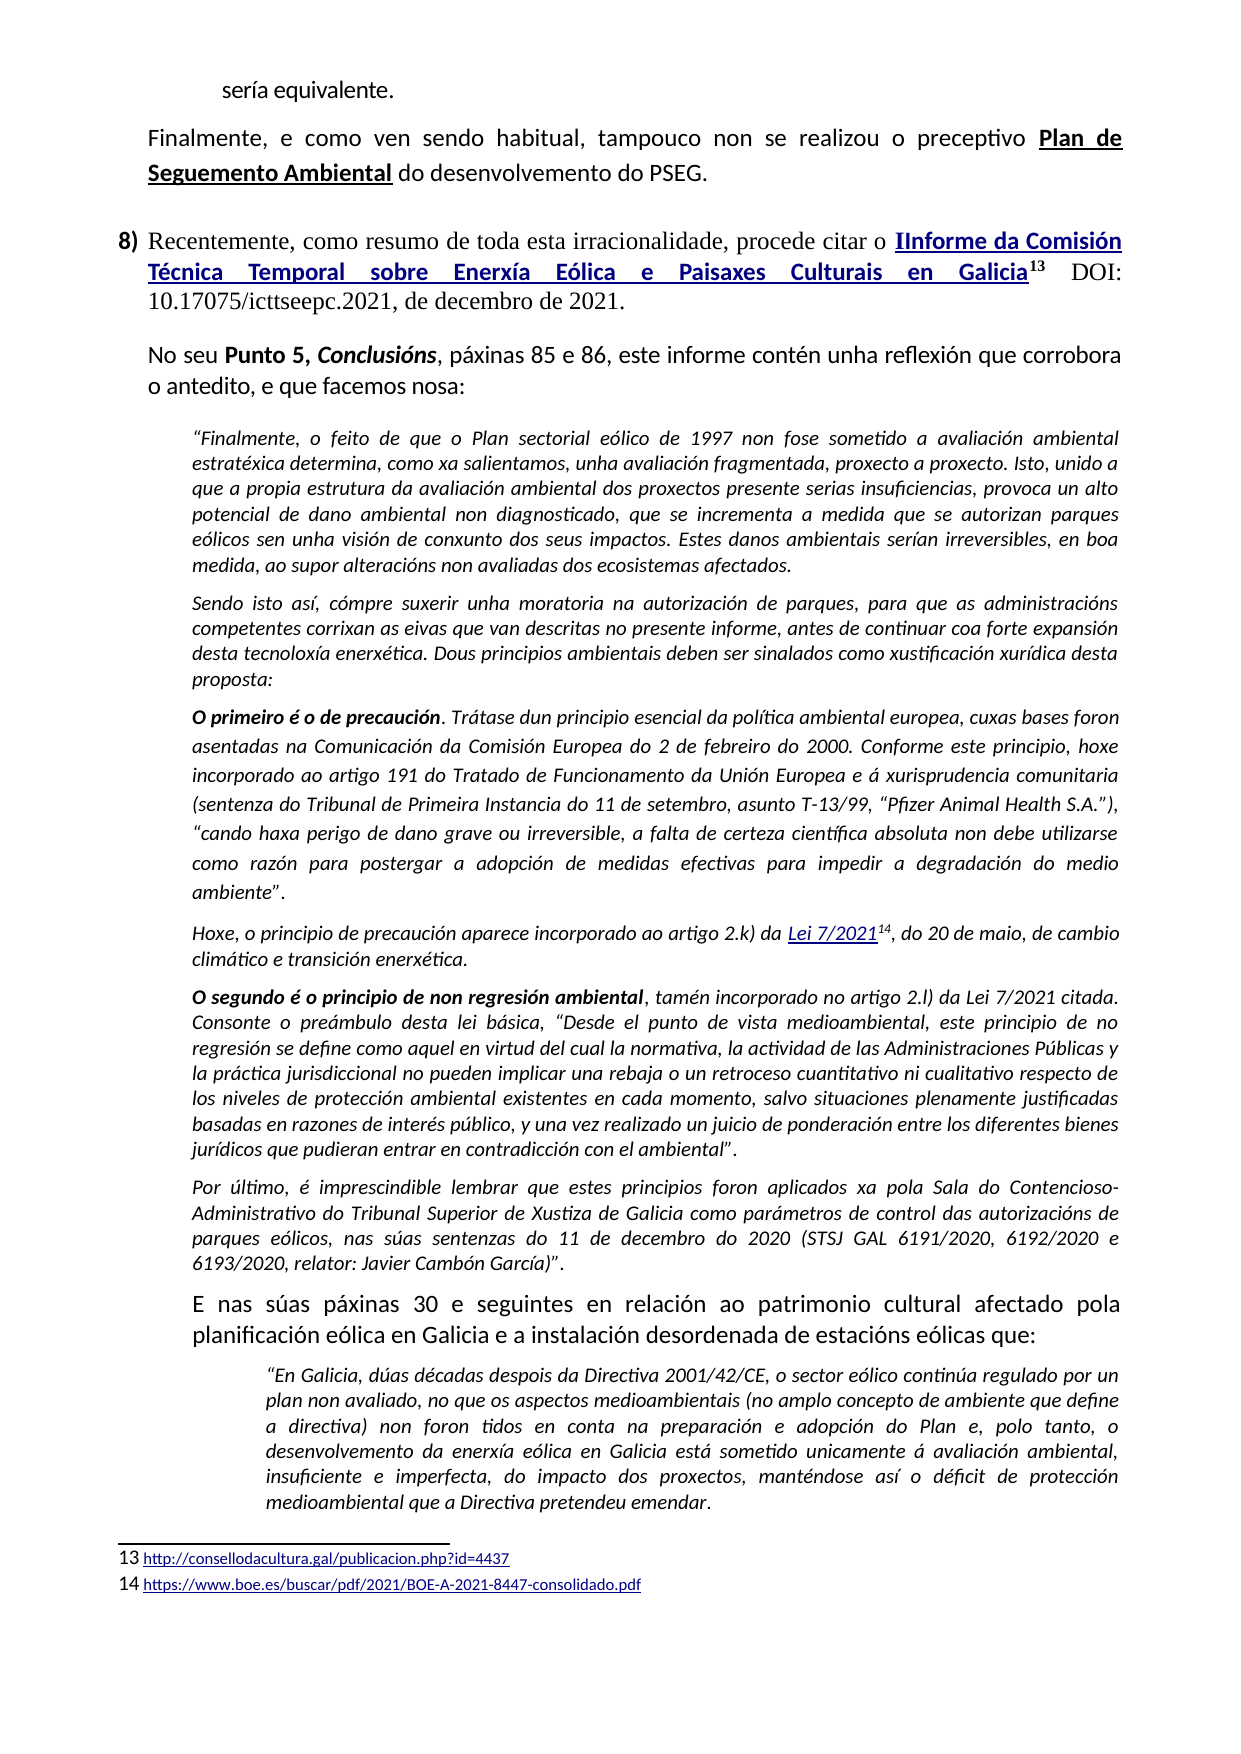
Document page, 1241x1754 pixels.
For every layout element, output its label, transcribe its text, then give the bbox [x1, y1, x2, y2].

text Por último, é imprescindible lembrar que estes principios foron aplicados xa pola Sala do Contencioso-Administrativo do Tribunal Superior de Xustiza de Galicia como parámetros de control das autorizacións de parques eólicos, nas súas sentenzas do 11 de decembro do 2020 (STSJ GAL 6191/2020, 6192/2020 e 6193/2020, relator: Javier Cambón García)”. [192, 1174, 1122, 1276]
text http://consellodacultura.gal/publicacion.php?id=4437 [118, 1544, 1122, 1570]
text E nas súas páxinas 30 e seguintes en relación ao patrimonio cultural afectado pola planificación eólica en Galicia e a instalación desordenada de estacións eólicas que: [192, 1288, 1122, 1349]
text O primeiro é o de precaución. Trátase dun principio esencial da política ambiental europea, cuxas bases foron asentadas na Comunicación da Comisión Europea do 2 de febreiro do 2000. Conforme este principio, hoxe incorporado ao artigo 191 do Tratado de Funcionamento da Unión Europea e á xurisprudencia comunitaria (sentenza do Tribunal de Primeira Instancia do 11 de setembro, asunto T-13/99, “Pfizer Animal Health S.A.”), “cando haxa perigo de dano grave ou irreversible, a falta de certeza científica absoluta non debe utilizarse como razón para postergar a adopción de medidas efectivas para impedir a degradación do medio ambiente”. [192, 704, 1122, 904]
text O segundo é o principio de non regresión ambiental, tamén incorporado no artigo 2.l) da Lei 7/2021 citada. Consonte o preámbulo desta lei básica, “Desde el punto de vista medioambiental, este principio de no regresión se define como aquel en virtud del cual la normativa, la actividad de las Administraciones Públicas y la práctica jurisdiccional no pueden implicar una rebaja o un retroceso cuantitativo ni cualitativo respecto de los niveles de protección ambiental existentes en cada momento, salvo situaciones plenamente justificadas basadas en razones de interés público, y una vez realizado un juicio de ponderación entre los diferentes bienes jurídicos que pudieran entrar en contradicción con el ambiental”. [192, 984, 1122, 1162]
text Sendo isto así, cómpre suxerir unha moratoria na autorización de parques, para que as administracións competentes corrixan as eivas que van descritas no presente informe, antes de continuar coa forte expansión desta tecnoloxía enerxética. Dous principios ambientais deben ser sinalados como xustificación xurídica desta proposta: [192, 590, 1122, 691]
text “Finalmente, o feito de que o Plan sectorial eólico de 1997 non fose sometido a avaliación ambiental estratéxica determina, como xa salientamos, unha avaliación fragmentada, proxecto a proxecto. Isto, unido a que a propia estrutura da avaliación ambiental dos proxectos presente serias insuficiencias, provoca un alto potencial de dano ambiental non diagnosticado, que se incrementa a medida que se autorizan parques eólicos sen unha visión de conxunto dos seus impactos. Estes danos ambientais serían irreversibles, en boa medida, ao supor alteracións non avaliadas dos ecosistemas afectados. [192, 425, 1122, 577]
list sería equivalente. [148, 74, 1122, 104]
text https://www.boe.es/buscar/pdf/2021/BOE-A-2021-8447-consolidado.pdf [118, 1570, 1122, 1595]
text Finalmente, e como ven sendo habitual, tampouco non se realizou o preceptivo Plan de Seguemento Ambiental do desenvolvemento do PSEG. [148, 122, 1122, 187]
text Hoxe, o principio de precaución aparece incorporado ao artigo 2.k) da Lei 7/2021, do 20 de maio, de cambio climático e transición enerxética. [192, 921, 1122, 971]
text 8) Recentemente, como resumo de toda esta irracionalidade, procede citar o IInforme da Comisión Técnica Temporal sobre Enerxía Eólica e Paisaxes Culturais en Galicia DOI: 10.17075/icttseepc.2021, de decembro de 2021. [118, 225, 1122, 315]
text No seu Punto 5, Conclusións, páxinas 85 e 86, este informe contén unha reflexión que corrobora o antedito, e que facemos nosa: [148, 339, 1122, 400]
text “En Galicia, dúas décadas despois da Directiva 2001/42/CE, o sector eólico continúa regulado por un plan non avaliado, no que os aspectos medioambientais (no amplo concepto de ambiente que define a directiva) non foron tidos en conta na preparación e adopción do Plan e, polo tanto, o desenvolvemento da enerxía eólica en Galicia está sometido unicamente á avaliación ambiental, insuficiente e imperfecta, do impacto dos proxectos, manténdose así o déficit de protección medioambiental que a Directiva pretendeu emendar. [266, 1362, 1122, 1514]
